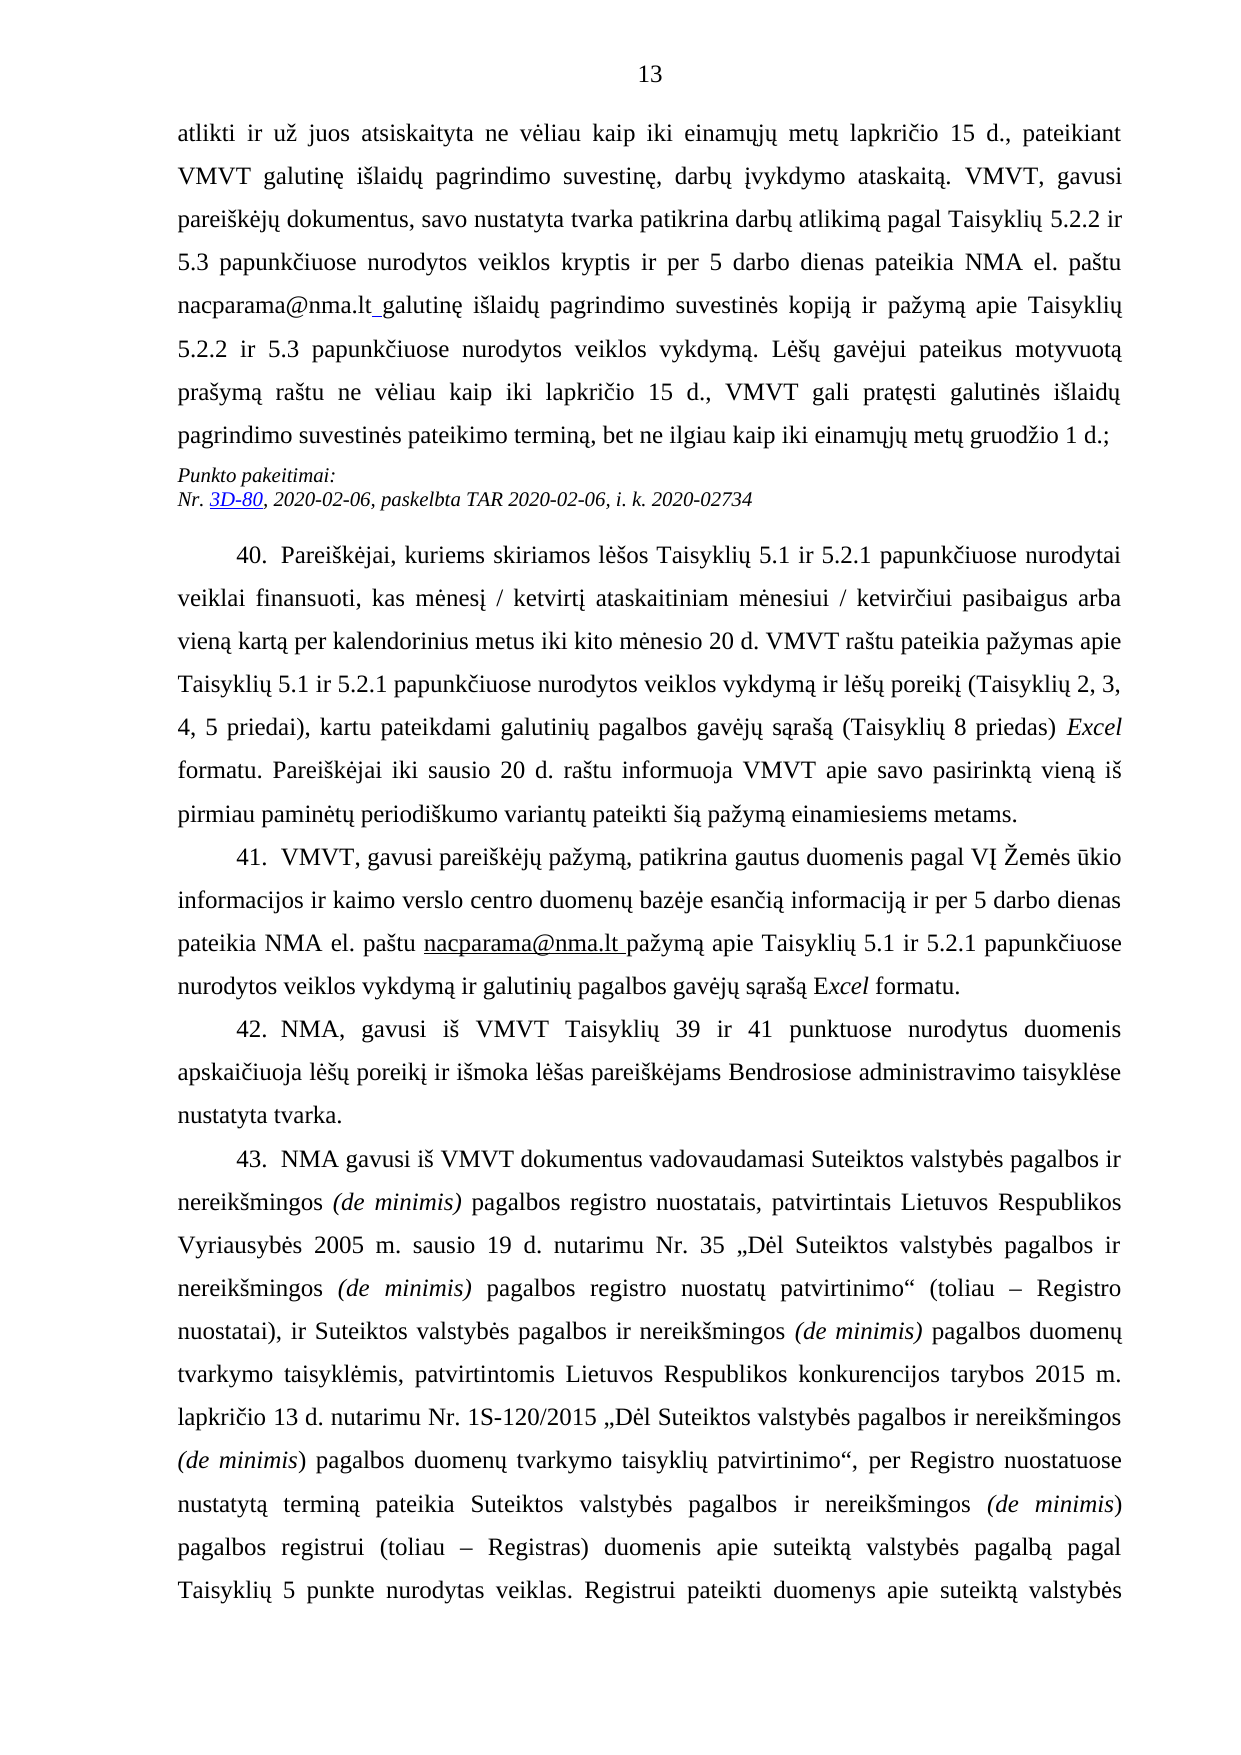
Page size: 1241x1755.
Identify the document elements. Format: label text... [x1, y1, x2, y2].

text 43. NMA gavusi iš VMVT dokumentus vadovaudamasi Suteiktos valstybės pagalbos ir nereikšmingos (de minimis) pagalbos registro nuostatais, patvirtintais Lietuvos Respublikos Vyriausybės 2005 m. sausio 19 d. nutarimu Nr. 35 „Dėl Suteiktos valstybės pagalbos ir nereikšmingos (de minimis) pagalbos registro nuostatų patvirtinimo“ (toliau – Registro nuostatai), ir Suteiktos valstybės pagalbos ir nereikšmingos (de minimis) pagalbos duomenų tvarkymo taisyklėmis, patvirtintomis Lietuvos Respublikos konkurencijos tarybos 2015 m. lapkričio 13 d. nutarimu Nr. 1S-120/2015 „Dėl Suteiktos valstybės pagalbos ir nereikšmingos (de minimis) pagalbos duomenų tvarkymo taisyklių patvirtinimo“, per Registro nuostatuose nustatytą terminą pateikia Suteiktos valstybės pagalbos ir nereikšmingos (de minimis) pagalbos registrui (toliau – Registras) duomenis apie suteiktą valstybės pagalbą pagal Taisyklių 5 punkte nurodytas veiklas. Registrui pateikti duomenys apie suteiktą valstybės [177, 1144, 1122, 1604]
text 42. NMA, gavusi iš VMVT Taisyklių 39 ir 41 punktuose nurodytus duomenis apskaičiuoja lėšų poreikį ir išmoka lėšas pareiškėjams Bendrosiose administravimo taisyklėse nustatyta tvarka. [177, 1014, 1122, 1129]
text Punkto pakeitimai: [177, 463, 1122, 487]
text Nr. 3D-80, 2020-02-06, paskelbta TAR 2020-02-06, i. k. 2020-02734 [177, 487, 1122, 511]
text 40. Pareiškėjai, kuriems skiriamos lėšos Taisyklių 5.1 ir 5.2.1 papunkčiuose nurodytai veiklai finansuoti, kas mėnesį / ketvirtį ataskaitiniam mėnesiui / ketvirčiui pasibaigus arba vieną kartą per kalendorinius metus iki kito mėnesio 20 d. VMVT raštu pateikia pažymas apie Taisyklių 5.1 ir 5.2.1 papunkčiuose nurodytos veiklos vykdymą ir lėšų poreikį (Taisyklių 2, 3, 4, 5 priedai), kartu pateikdami galutinių pagalbos gavėjų sąrašą (Taisyklių 8 priedas) Excel formatu. Pareiškėjai iki sausio 20 d. raštu informuoja VMVT apie savo pasirinktą vieną iš pirmiau paminėtų periodiškumo variantų pateikti šią pažymą einamiesiems metams. [177, 540, 1122, 827]
text 41. VMVT, gavusi pareiškėjų pažymą, patikrina gautus duomenis pagal VĮ Žemės ūkio informacijos ir kaimo verslo centro duomenų bazėje esančią informaciją ir per 5 darbo dienas pateikia NMA el. paštu nacparama@nma.lt pažymą apie Taisyklių 5.1 ir 5.2.1 papunkčiuose nurodytos veiklos vykdymą ir galutinių pagalbos gavėjų sąrašą Excel formatu. [177, 842, 1122, 1000]
text atlikti ir už juos atsiskaityta ne vėliau kaip iki einamųjų metų lapkričio 15 d., pateikiant VMVT galutinę išlaidų pagrindimo suvestinę, darbų įvykdymo ataskaitą. VMVT, gavusi pareiškėjų dokumentus, savo nustatyta tvarka patikrina darbų atlikimą pagal Taisyklių 5.2.2 ir 5.3 papunkčiuose nurodytos veiklos kryptis ir per 5 darbo dienas pateikia NMA el. paštu nacparama@nma.lt galutinę išlaidų pagrindimo suvestinės kopiją ir pažymą apie Taisyklių 5.2.2 ir 5.3 papunkčiuose nurodytos veiklos vykdymą. Lėšų gavėjui pateikus motyvuotą prašymą raštu ne vėliau kaip iki lapkričio 15 d., VMVT gali pratęsti galutinės išlaidų pagrindimo suvestinės pateikimo terminą, bet ne ilgiau kaip iki einamųjų metų gruodžio 1 d.; [177, 118, 1122, 449]
